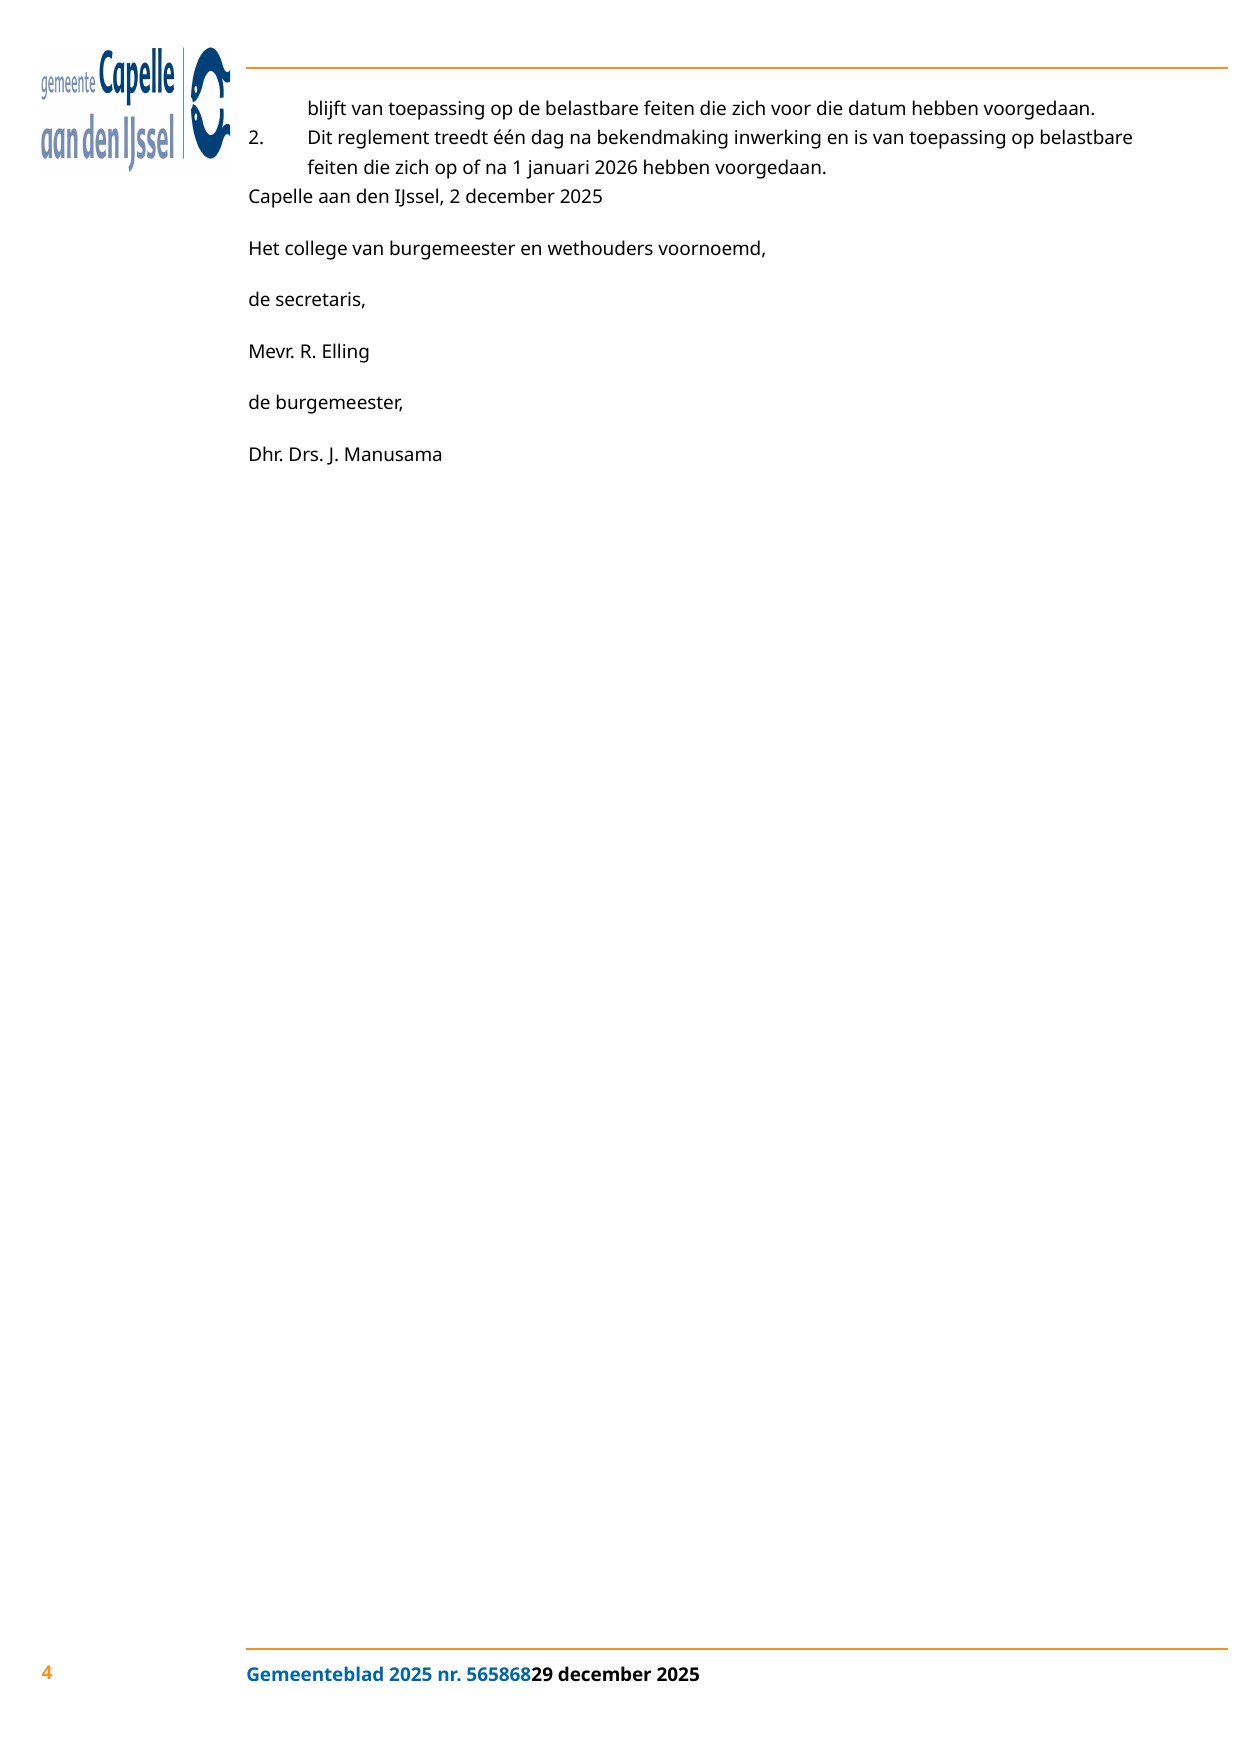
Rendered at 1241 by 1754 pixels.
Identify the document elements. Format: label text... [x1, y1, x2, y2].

text Dhr. Drs. J. Manusama [248, 441, 1152, 467]
text Capelle aan den IJssel, 2 december 2025 [248, 183, 1152, 209]
list Dit reglement treedt één dag na bekendmaking inwerking en is van toepassing op belastbare feiten die zich op of na 1 januari 2026 hebben voorgedaan. [248, 124, 1152, 180]
picture [41, 47, 231, 172]
text Het college van burgemeester en wethouders voornoemd, [248, 235, 1152, 261]
text Mevr. R. Elling [248, 338, 1152, 364]
text de burgemeester, [248, 389, 1152, 415]
text de secretaris, [248, 286, 1152, 312]
list blijft van toepassing op de belastbare feiten die zich voor die datum hebben voorgedaan. [248, 95, 1152, 121]
